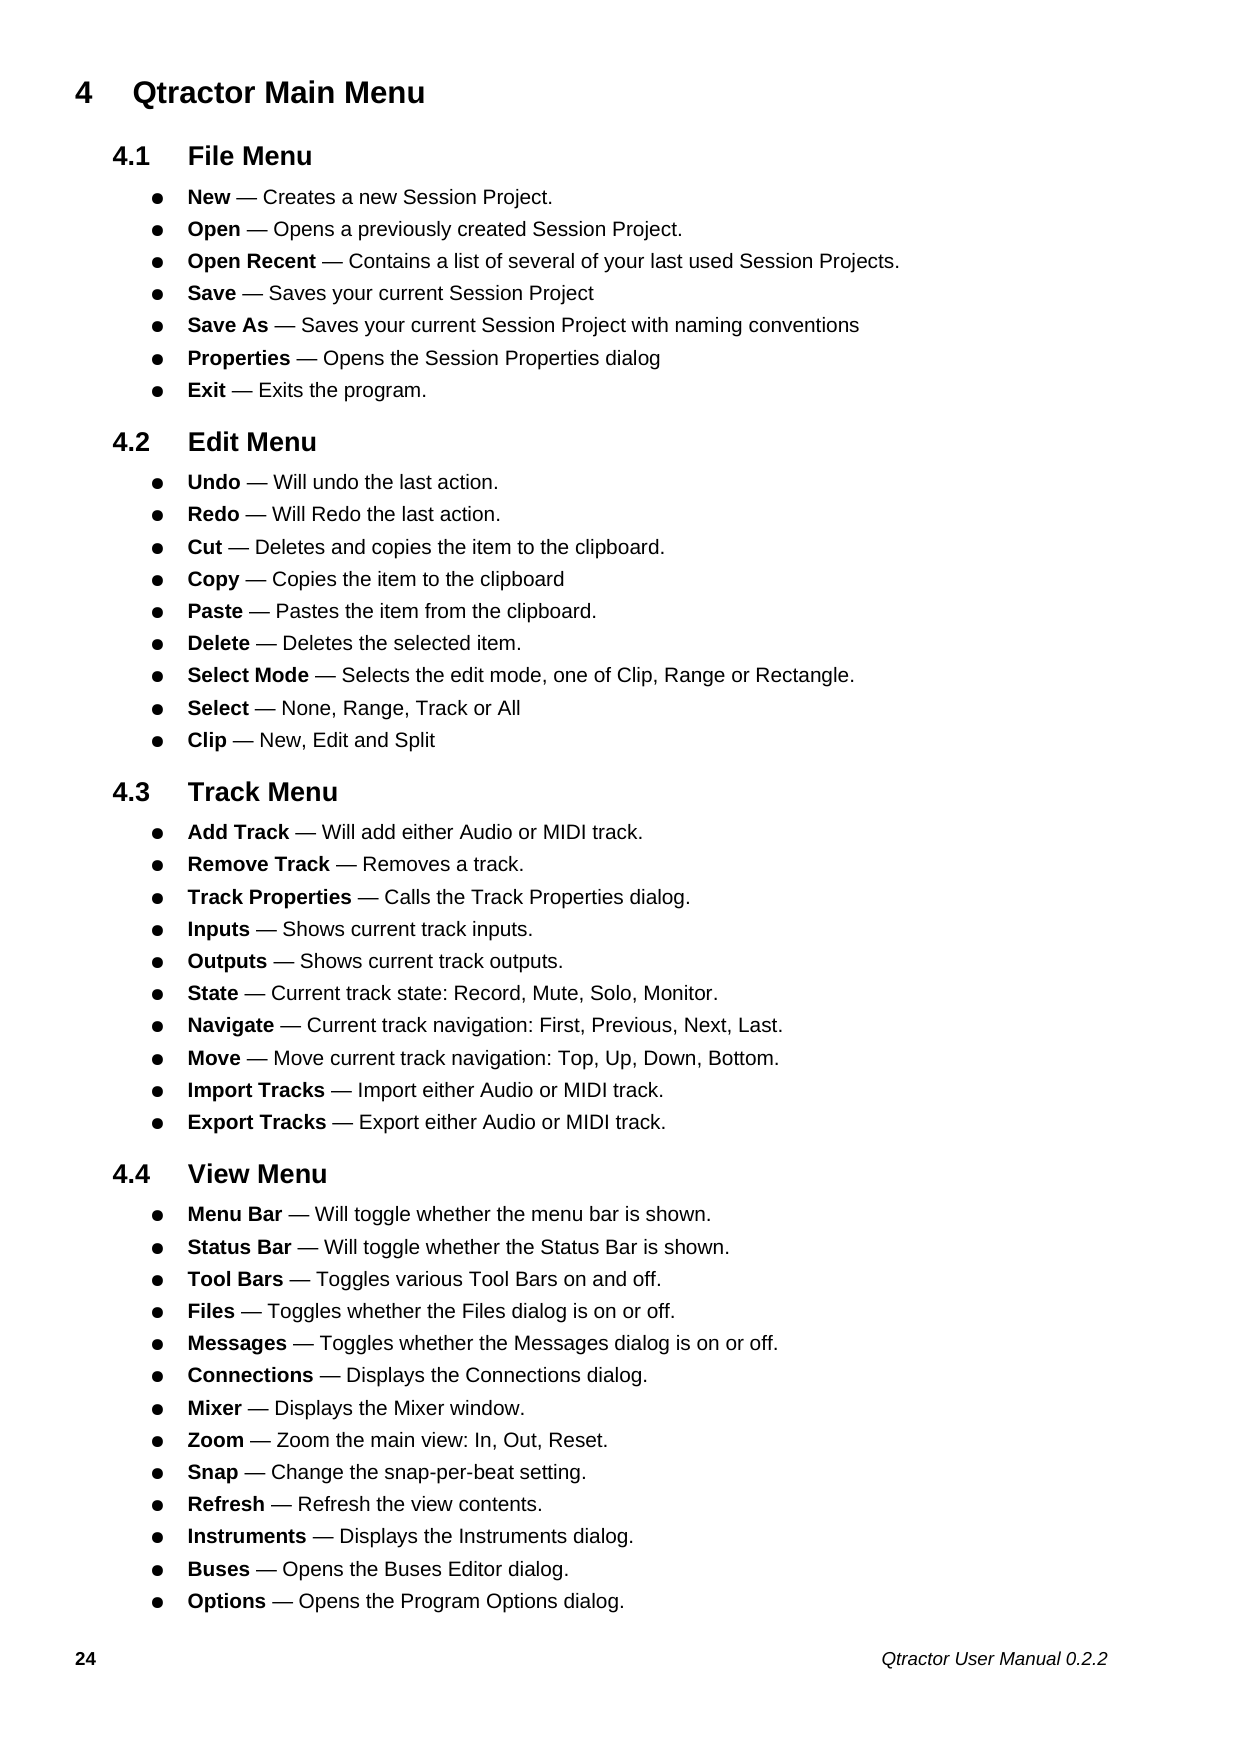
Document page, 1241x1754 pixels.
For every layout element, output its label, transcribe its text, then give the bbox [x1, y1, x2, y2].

subtitle View Menu [75, 1159, 1112, 1189]
list Paste — Pastes the item from the clipboard. [112, 599, 1112, 623]
list Zoom — Zoom the main view: In, Out, Reset. [112, 1428, 1112, 1452]
list Menu Bar — Will toggle whether the menu bar is shown. [112, 1203, 1112, 1226]
list Open — Opens a previously created Session Project. [112, 217, 1112, 241]
list Buses — Opens the Buses Editor dialog. [112, 1557, 1112, 1580]
list Snap — Change the snap-per-beat setting. [112, 1461, 1112, 1484]
list Inputs — Shows current track inputs. [112, 917, 1112, 941]
list Remove Track — Removes a track. [112, 853, 1112, 876]
list Properties — Opens the Session Properties dialog [112, 346, 1112, 369]
list Delete — Deletes the selected item. [112, 632, 1112, 655]
list Copy — Copies the item to the clipboard [112, 567, 1112, 591]
subtitle File Menu [75, 141, 1112, 172]
list Navigate — Current track navigation: First, Previous, Next, Last. [112, 1014, 1112, 1037]
list Open Recent — Contains a list of several of your last used Session Projects. [112, 249, 1112, 273]
list Status Bar — Will toggle whether the Status Bar is shown. [112, 1235, 1112, 1258]
list Tool Bars — Toggles various Tool Bars on and off. [112, 1267, 1112, 1291]
list Track Properties — Calls the Track Properties dialog. [112, 885, 1112, 908]
list Select Mode — Selects the edit mode, one of Clip, Range or Rectangle. [112, 664, 1112, 687]
list Outputs — Shows current track outputs. [112, 949, 1112, 973]
list Save — Saves your current Session Project [112, 282, 1112, 305]
list Add Track — Will add either Audio or MIDI track. [112, 821, 1112, 844]
list Refresh — Refresh the view contents. [112, 1493, 1112, 1516]
list Save As — Saves your current Session Project with naming conventions [112, 314, 1112, 337]
subtitle Track Menu [75, 777, 1112, 807]
list Clip — New, Edit and Split [112, 728, 1112, 752]
list Instruments — Displays the Instruments dialog. [112, 1525, 1112, 1548]
list Options — Opens the Program Options dialog. [112, 1589, 1112, 1612]
subtitle Qtractor Main Menu [75, 75, 1112, 110]
list Messages — Toggles whether the Messages dialog is on or off. [112, 1332, 1112, 1355]
list Mixer — Displays the Mixer window. [112, 1396, 1112, 1419]
list Undo — Will undo the last action. [112, 471, 1112, 494]
list Import Tracks — Import either Audio or MIDI track. [112, 1078, 1112, 1102]
list Export Tracks — Export either Audio or MIDI track. [112, 1111, 1112, 1134]
subtitle Edit Menu [75, 427, 1112, 457]
list State — Current track state: Record, Mute, Solo, Monitor. [112, 982, 1112, 1005]
list Connections — Displays the Connections dialog. [112, 1364, 1112, 1387]
list Files — Toggles whether the Files dialog is on or off. [112, 1299, 1112, 1323]
list Redo — Will Redo the last action. [112, 503, 1112, 526]
list Exit — Exits the program. [112, 378, 1112, 402]
list New — Creates a new Session Project. [112, 185, 1112, 208]
list Move — Move current track navigation: Top, Up, Down, Bottom. [112, 1046, 1112, 1069]
list Cut — Deletes and copies the item to the clipboard. [112, 535, 1112, 558]
list Select — None, Range, Track or All [112, 696, 1112, 719]
